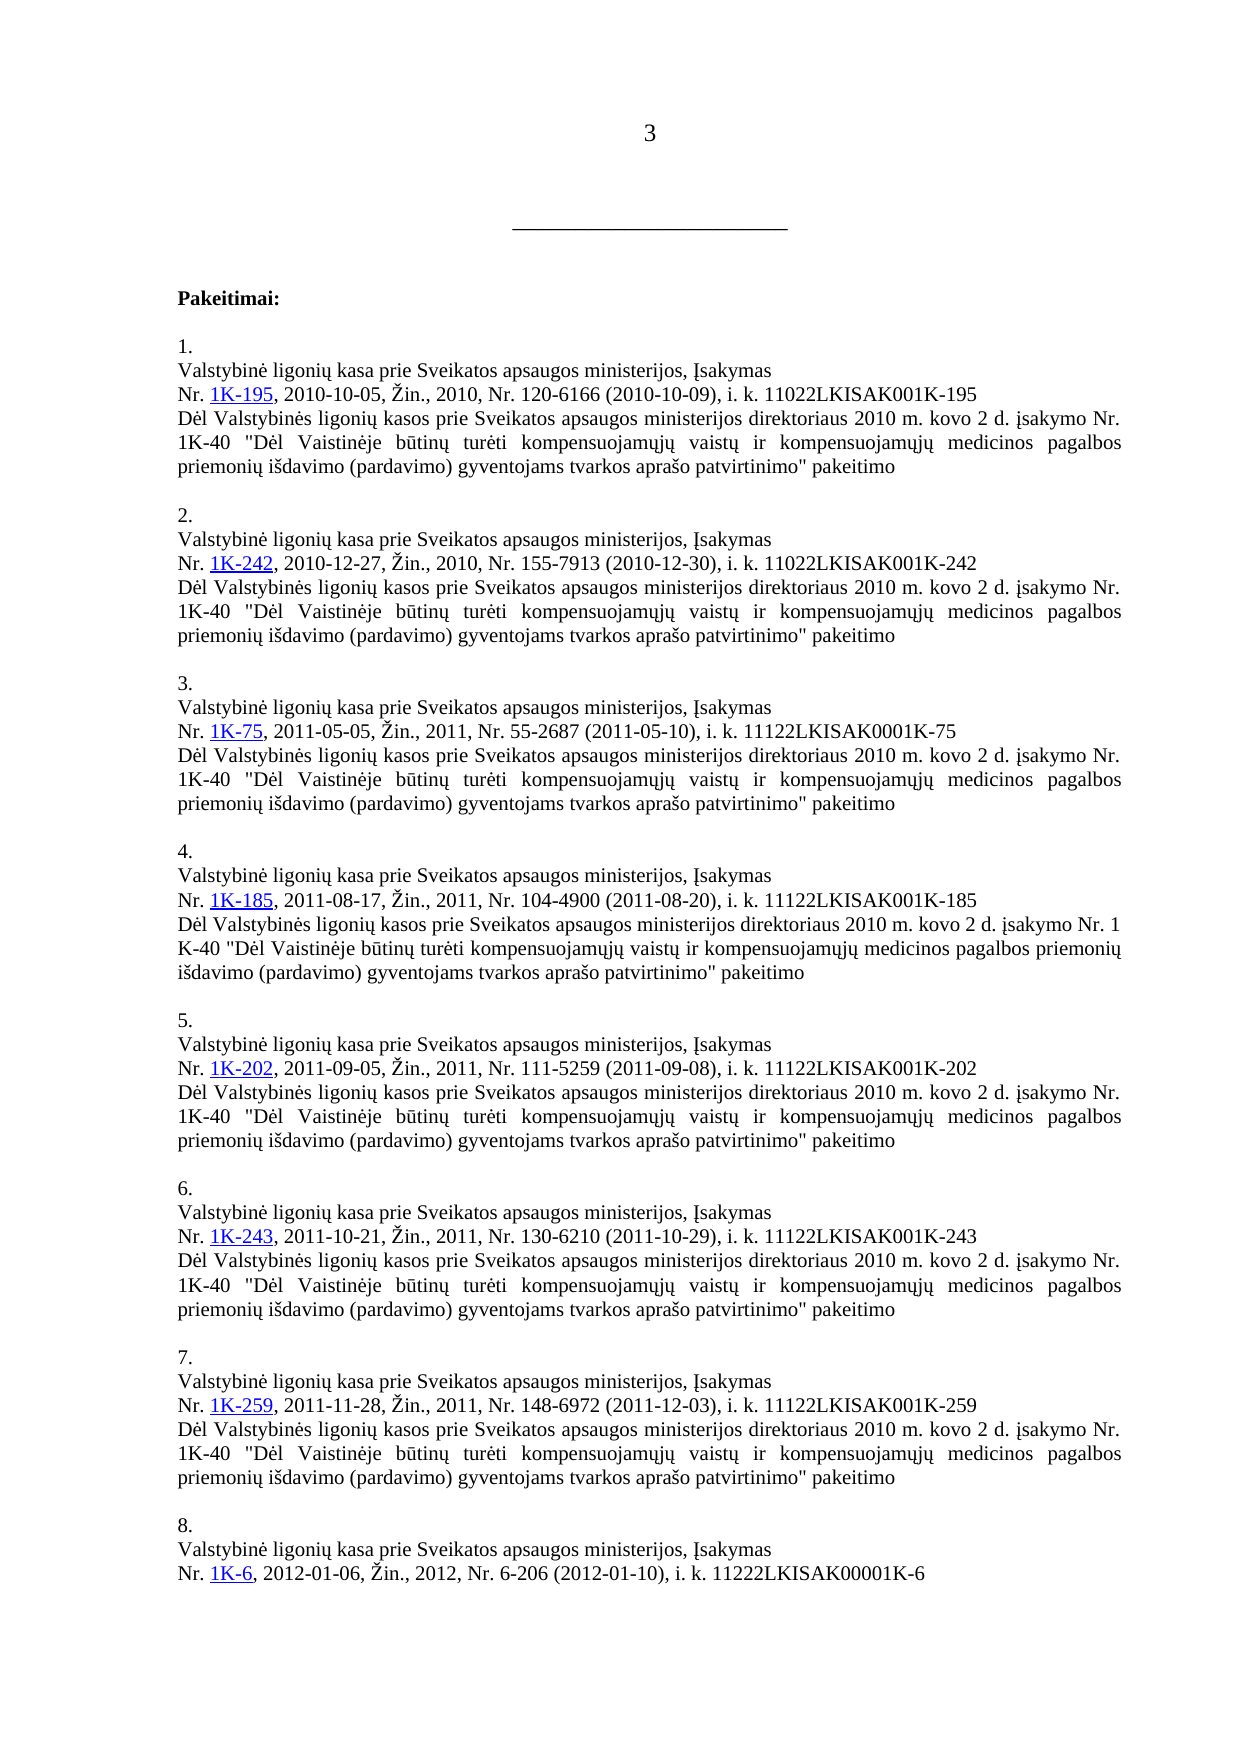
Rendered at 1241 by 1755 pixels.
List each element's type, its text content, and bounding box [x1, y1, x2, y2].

text Valstybinė ligonių kasa prie Sveikatos apsaugos ministerijos, Įsakymas [177, 1369, 1122, 1393]
text Valstybinė ligonių kasa prie Sveikatos apsaugos ministerijos, Įsakymas [177, 1200, 1122, 1224]
text Dėl Valstybinės ligonių kasos prie Sveikatos apsaugos ministerijos direktoriaus 2010 m. kovo 2 d. įsakymo Nr. 1K-40 "Dėl Vaistinėje būtinų turėti kompensuojamųjų vaistų ir kompensuojamųjų medicinos pagalbos priemonių išdavimo (pardavimo) gyventojams tvarkos aprašo patvirtinimo" pakeitimo [177, 1417, 1122, 1489]
text 2. [177, 502, 1122, 527]
text Valstybinė ligonių kasa prie Sveikatos apsaugos ministerijos, Įsakymas [177, 527, 1122, 551]
text Valstybinė ligonių kasa prie Sveikatos apsaugos ministerijos, Įsakymas [177, 695, 1122, 719]
text Nr. 1K-259, 2011-11-28, Žin., 2011, Nr. 148-6972 (2011-12-03), i. k. 11122LKISAK001K-259 [177, 1393, 1122, 1417]
text Nr. 1K-202, 2011-09-05, Žin., 2011, Nr. 111-5259 (2011-09-08), i. k. 11122LKISAK001K-202 [177, 1056, 1122, 1080]
text Valstybinė ligonių kasa prie Sveikatos apsaugos ministerijos, Įsakymas [177, 1032, 1122, 1056]
text Nr. 1K-75, 2011-05-05, Žin., 2011, Nr. 55-2687 (2011-05-10), i. k. 11122LKISAK0001K-75 [177, 719, 1122, 743]
text 3. [177, 671, 1122, 695]
text Nr. 1K-243, 2011-10-21, Žin., 2011, Nr. 130-6210 (2011-10-29), i. k. 11122LKISAK001K-243 [177, 1224, 1122, 1248]
text 4. [177, 839, 1122, 863]
text Dėl Valstybinės ligonių kasos prie Sveikatos apsaugos ministerijos direktoriaus 2010 m. kovo 2 d. įsakymo Nr. 1 K-40 "Dėl Vaistinėje būtinų turėti kompensuojamųjų vaistų ir kompensuojamųjų medicinos pagalbos priemonių išdavimo (pardavimo) gyventojams tvarkos aprašo patvirtinimo" pakeitimo [177, 912, 1122, 984]
text 5. [177, 1008, 1122, 1032]
text Valstybinė ligonių kasa prie Sveikatos apsaugos ministerijos, Įsakymas [177, 358, 1122, 382]
text Dėl Valstybinės ligonių kasos prie Sveikatos apsaugos ministerijos direktoriaus 2010 m. kovo 2 d. įsakymo Nr. 1K-40 "Dėl Vaistinėje būtinų turėti kompensuojamųjų vaistų ir kompensuojamųjų medicinos pagalbos priemonių išdavimo (pardavimo) gyventojams tvarkos aprašo patvirtinimo" pakeitimo [177, 1080, 1122, 1152]
text Valstybinė ligonių kasa prie Sveikatos apsaugos ministerijos, Įsakymas [177, 863, 1122, 887]
text Dėl Valstybinės ligonių kasos prie Sveikatos apsaugos ministerijos direktoriaus 2010 m. kovo 2 d. įsakymo Nr. 1K-40 "Dėl Vaistinėje būtinų turėti kompensuojamųjų vaistų ir kompensuojamųjų medicinos pagalbos priemonių išdavimo (pardavimo) gyventojams tvarkos aprašo patvirtinimo" pakeitimo [177, 1248, 1122, 1321]
text Nr. 1K-242, 2010-12-27, Žin., 2010, Nr. 155-7913 (2010-12-30), i. k. 11022LKISAK001K-242 [177, 551, 1122, 575]
text Nr. 1K-6, 2012-01-06, Žin., 2012, Nr. 6-206 (2012-01-10), i. k. 11222LKISAK00001K-6 [177, 1561, 1122, 1585]
text Valstybinė ligonių kasa prie Sveikatos apsaugos ministerijos, Įsakymas [177, 1537, 1122, 1561]
text Dėl Valstybinės ligonių kasos prie Sveikatos apsaugos ministerijos direktoriaus 2010 m. kovo 2 d. įsakymo Nr. 1K-40 "Dėl Vaistinėje būtinų turėti kompensuojamųjų vaistų ir kompensuojamųjų medicinos pagalbos priemonių išdavimo (pardavimo) gyventojams tvarkos aprašo patvirtinimo" pakeitimo [177, 743, 1122, 815]
text 7. [177, 1345, 1122, 1369]
text 6. [177, 1176, 1122, 1200]
text Dėl Valstybinės ligonių kasos prie Sveikatos apsaugos ministerijos direktoriaus 2010 m. kovo 2 d. įsakymo Nr. 1K-40 "Dėl Vaistinėje būtinų turėti kompensuojamųjų vaistų ir kompensuojamųjų medicinos pagalbos priemonių išdavimo (pardavimo) gyventojams tvarkos aprašo patvirtinimo" pakeitimo [177, 575, 1122, 647]
text ______________________ [177, 204, 1122, 233]
text 1. [177, 334, 1122, 358]
text Pakeitimai: [177, 286, 1122, 310]
text Nr. 1K-185, 2011-08-17, Žin., 2011, Nr. 104-4900 (2011-08-20), i. k. 11122LKISAK001K-185 [177, 887, 1122, 912]
text Nr. 1K-195, 2010-10-05, Žin., 2010, Nr. 120-6166 (2010-10-09), i. k. 11022LKISAK001K-195 [177, 382, 1122, 406]
text 8. [177, 1513, 1122, 1537]
text Dėl Valstybinės ligonių kasos prie Sveikatos apsaugos ministerijos direktoriaus 2010 m. kovo 2 d. įsakymo Nr. 1K-40 "Dėl Vaistinėje būtinų turėti kompensuojamųjų vaistų ir kompensuojamųjų medicinos pagalbos priemonių išdavimo (pardavimo) gyventojams tvarkos aprašo patvirtinimo" pakeitimo [177, 406, 1122, 478]
